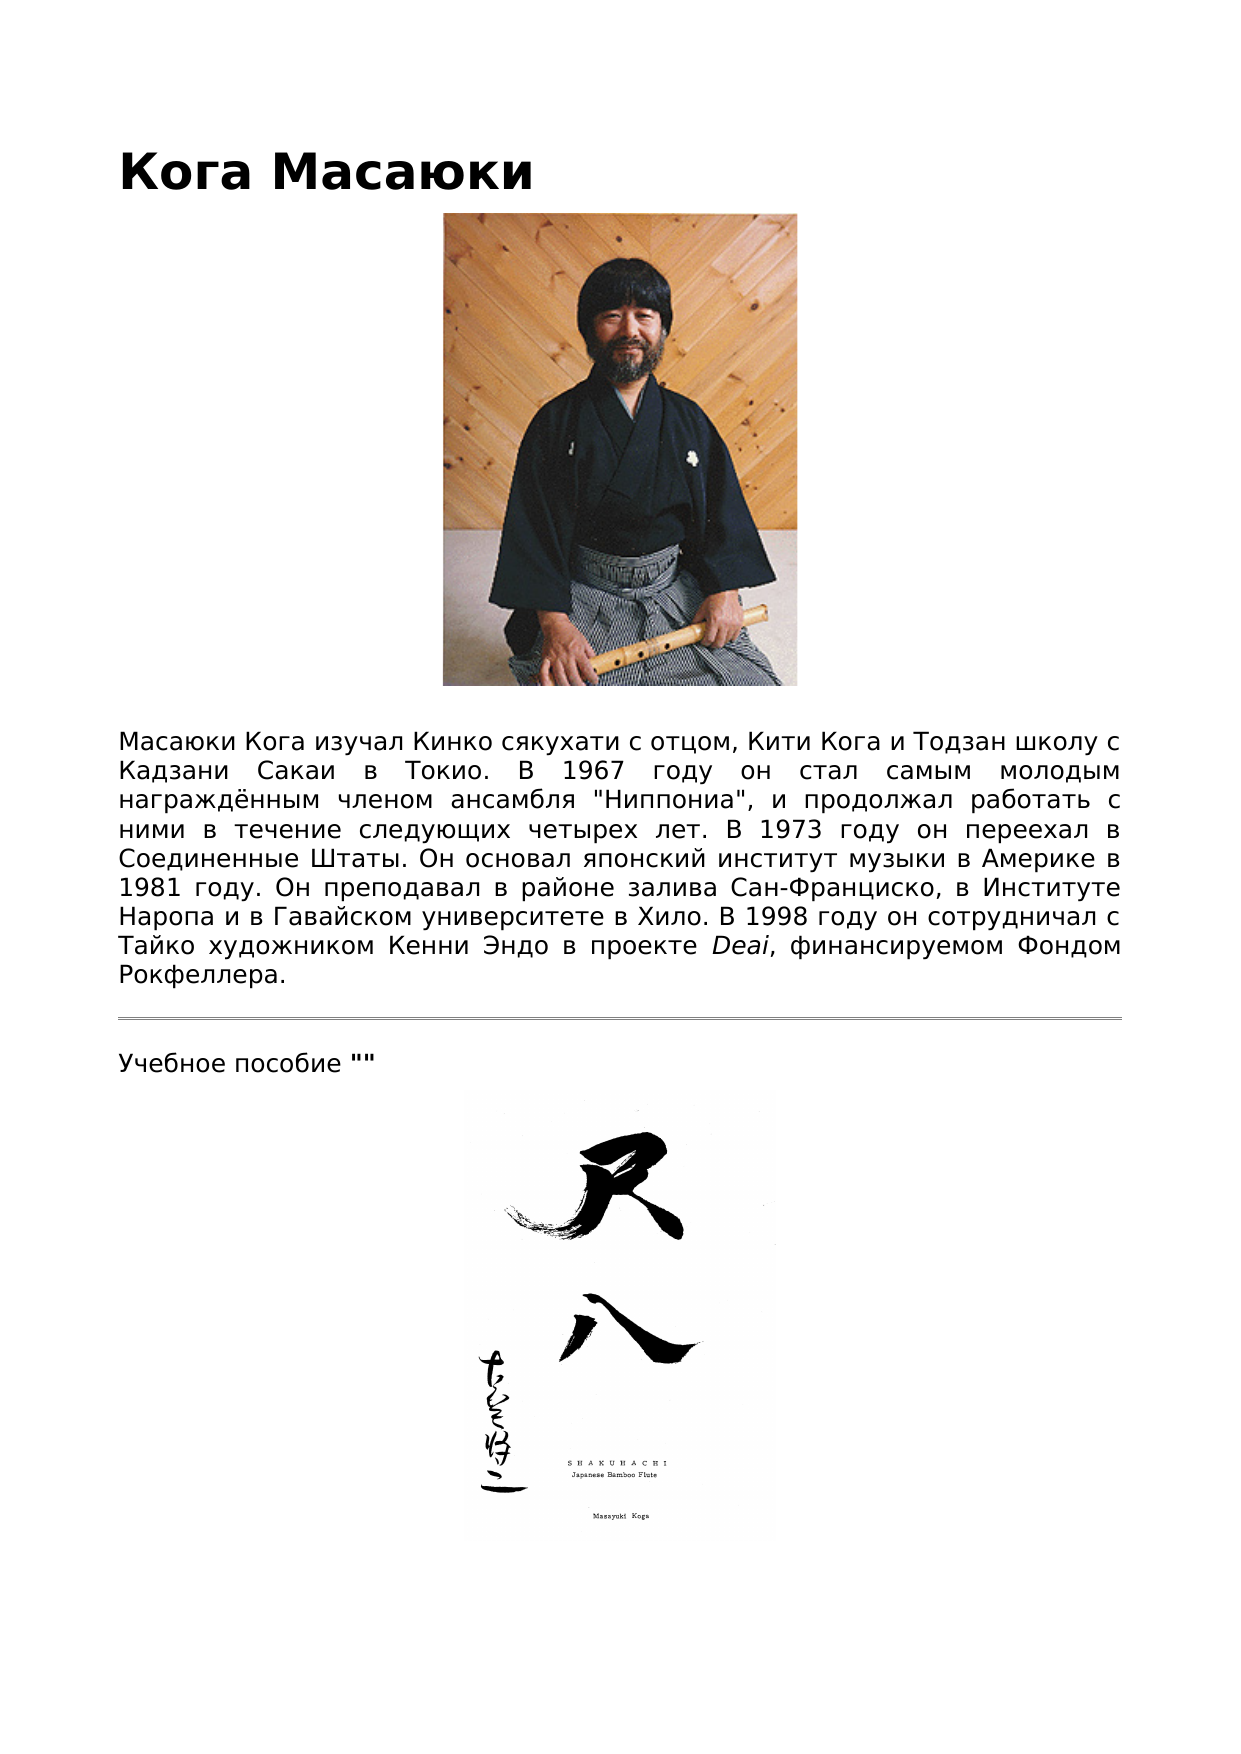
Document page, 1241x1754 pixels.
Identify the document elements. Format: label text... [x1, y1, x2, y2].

text Учебное пособие "" [118, 1049, 1122, 1078]
picture [463, 1090, 777, 1541]
picture [442, 213, 798, 686]
text Масаюки Кога изучал Кинко сякухати с отцом, Кити Кога и Тодзан школу с Кадзани Сакаи в Токио. В 1967 году он стал самым молодым награждённым членом ансамбля "Ниппониа", и продолжал работать с ними в течение следующих четырех лет. В 1973 году он переехал в Соединенные Штаты. Он основал японский институт музыки в Америке в 1981 году. Он преподавал в районе залива Сан-Франциско, в Институте Наропа и в Гавайском университете в Хило. В 1998 году он сотрудничал с Тайко художником Кенни Эндо в проекте Deai, финансируемом Фондом Рокфеллера. [118, 727, 1122, 990]
subtitle Кога Масаюки [118, 143, 1122, 201]
